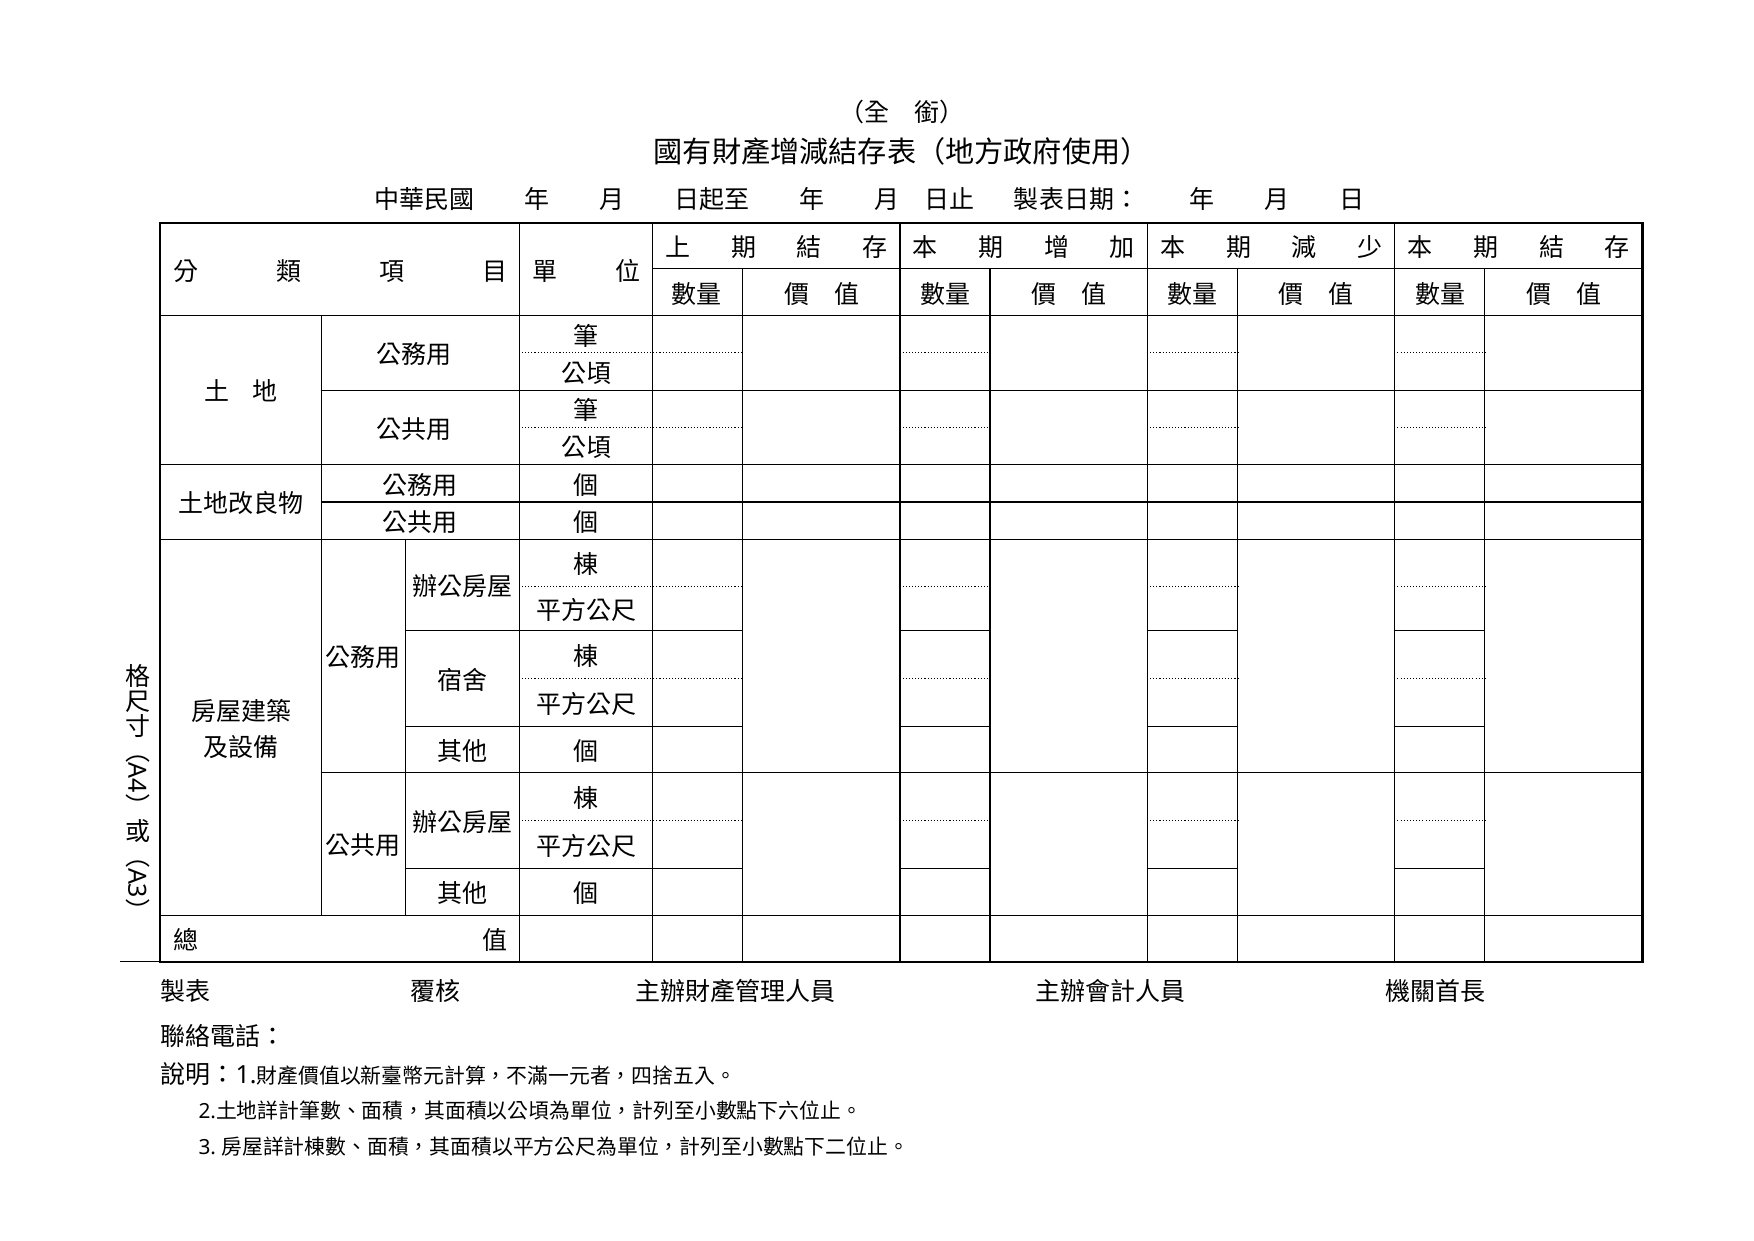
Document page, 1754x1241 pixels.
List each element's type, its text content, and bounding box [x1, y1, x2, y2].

table_cell [1238, 540, 1394, 772]
table_cell [901, 631, 989, 678]
table_cell 格尺寸（A4）或（A3） [120, 222, 159, 961]
table_cell [991, 316, 1147, 389]
table_cell [1485, 916, 1641, 961]
table_cell [743, 465, 899, 501]
table_cell [1485, 540, 1641, 772]
table_cell [1395, 586, 1484, 630]
table_cell [653, 352, 742, 389]
table_cell [991, 916, 1147, 961]
table_cell [1148, 540, 1237, 586]
table_cell 個 [520, 465, 652, 501]
table_cell [1148, 916, 1237, 961]
table_header [120, 92, 160, 222]
table_cell [743, 391, 899, 464]
table_cell [1148, 465, 1237, 501]
table_cell 本期增加 [901, 224, 1147, 268]
table_cell 數量 [653, 269, 742, 315]
table_cell 辦公房屋 [406, 540, 519, 630]
table_cell 平方公尺 [520, 678, 652, 726]
table_cell [901, 678, 989, 726]
table_cell [901, 916, 989, 961]
table_cell [991, 773, 1147, 915]
table_cell 房屋建築 及設備 [161, 540, 321, 915]
table_cell [1485, 316, 1641, 389]
table_cell [653, 820, 742, 868]
table_cell [1148, 503, 1237, 539]
table_cell [653, 465, 742, 501]
table_cell [743, 503, 899, 539]
table_cell [1148, 352, 1237, 389]
table_cell [1485, 391, 1641, 464]
table_cell [1395, 869, 1484, 915]
table_cell [1238, 916, 1394, 961]
table_cell 個 [520, 503, 652, 539]
table_cell [901, 773, 989, 820]
table_cell [1395, 352, 1484, 389]
table_cell 公頃 [520, 352, 652, 389]
table_cell 棟 [520, 540, 652, 586]
table_cell [653, 427, 742, 464]
table_cell [120, 962, 160, 1169]
table_cell 公務用 [322, 465, 519, 501]
table_cell [1148, 869, 1237, 915]
table_cell [653, 678, 742, 726]
table_cell [901, 465, 989, 501]
table_cell [991, 540, 1147, 772]
table_cell [1485, 465, 1641, 501]
table_cell 價 值 [743, 269, 899, 315]
table_cell [1395, 316, 1484, 352]
table_cell [1148, 391, 1237, 427]
table_cell [1395, 773, 1484, 820]
table_cell [1148, 631, 1237, 678]
table_cell 平方公尺 [520, 820, 652, 868]
table_cell 其他 [406, 727, 519, 772]
table_cell 本期減少 [1148, 224, 1394, 268]
table_cell [743, 916, 899, 961]
table_cell [1148, 773, 1237, 820]
table_cell 公頃 [520, 427, 652, 464]
table_cell [991, 503, 1147, 539]
table_cell 平方公尺 [520, 586, 652, 630]
table_cell [1395, 631, 1484, 678]
table_cell 公共用 [322, 503, 519, 539]
table_cell [901, 427, 989, 464]
table_cell [653, 586, 742, 630]
table_cell [1148, 316, 1237, 352]
table_cell [1395, 820, 1484, 868]
table_cell [653, 727, 742, 772]
table_cell 棟 [520, 773, 652, 820]
table_cell [901, 391, 989, 427]
table_cell [901, 586, 989, 630]
table_cell [1148, 586, 1237, 630]
table_cell [1395, 427, 1484, 464]
table_cell [901, 820, 989, 868]
table_cell 數量 [1148, 269, 1237, 315]
table_cell [653, 540, 742, 586]
table_cell 總值 [161, 916, 519, 961]
table_cell 其他 [406, 869, 519, 915]
table_cell [901, 503, 989, 539]
table_cell 價 值 [1238, 269, 1394, 315]
table_cell [901, 727, 989, 772]
table_cell 上期結存 [653, 224, 899, 268]
table_cell 價 值 [1485, 269, 1641, 315]
table_cell [901, 540, 989, 586]
table_cell 單位 [520, 224, 652, 315]
table_cell [1238, 773, 1394, 915]
table_cell [1395, 465, 1484, 501]
table_cell [901, 316, 989, 352]
table_cell [991, 391, 1147, 464]
table_cell 個 [520, 869, 652, 915]
table_cell [1238, 503, 1394, 539]
table_cell [1395, 391, 1484, 427]
table_cell [653, 631, 742, 678]
table_cell [1238, 465, 1394, 501]
table_cell [1395, 540, 1484, 586]
table_cell [743, 316, 899, 389]
table_cell [653, 916, 742, 961]
table_cell [653, 391, 742, 427]
table_cell 筆 [520, 391, 652, 427]
table_cell [653, 316, 742, 352]
table_cell [1395, 727, 1484, 772]
table_cell [1485, 773, 1641, 915]
table_cell [743, 773, 899, 915]
table_cell 數量 [901, 269, 989, 315]
table_cell 公務用 [322, 316, 519, 389]
table_cell 宿舍 [406, 631, 519, 726]
table_cell [520, 916, 652, 961]
table_cell [1485, 503, 1641, 539]
table_cell 土 地 [161, 316, 321, 464]
table_cell [1148, 820, 1237, 868]
table_cell 個 [520, 727, 652, 772]
table_cell 價 值 [991, 269, 1147, 315]
table_cell 本期結存 [1395, 224, 1641, 268]
table_cell 棟 [520, 631, 652, 678]
table_cell [1395, 503, 1484, 539]
table_cell [653, 773, 742, 820]
table_cell 公務用 [322, 540, 405, 772]
table_cell [1148, 678, 1237, 726]
table_cell 分類項目 [161, 224, 519, 315]
table_cell [901, 352, 989, 389]
table_cell 數量 [1395, 269, 1484, 315]
table_cell [991, 465, 1147, 501]
table_header （全 銜） 國有財產增減結存表（地方政府使用） 中華民國 年 月 日起至 年 月 日止 製表日期： 年 月 日 [160, 92, 1642, 222]
table_cell [1395, 678, 1484, 726]
table_cell [1148, 427, 1237, 464]
table_cell [1395, 916, 1484, 961]
table_cell 辦公房屋 [406, 773, 519, 868]
table_cell [1238, 316, 1394, 389]
table_cell [1238, 391, 1394, 464]
table_cell 公共用 [322, 391, 519, 464]
table_cell [743, 540, 899, 772]
table_cell 製表 覆核 主辦財產管理人員 主辦會計人員 機關首長 聯絡電話： 說明：1.財產價值以新臺幣元計算，不滿一元者，四捨五入。 2.土地詳計筆數、面積，其面積以公頃為單位，計列至小數點下六位止。 3. 房屋詳計棟數、面積，其面積以平方公尺為單位，計列至小數點下二位止。 [160, 963, 1642, 1169]
table_cell [653, 869, 742, 915]
table_cell [653, 503, 742, 539]
table_cell 公共用 [322, 773, 405, 915]
table_cell [901, 869, 989, 915]
table_cell 筆 [520, 316, 652, 352]
table_cell [1148, 727, 1237, 772]
table_cell 土地改良物 [161, 465, 321, 539]
